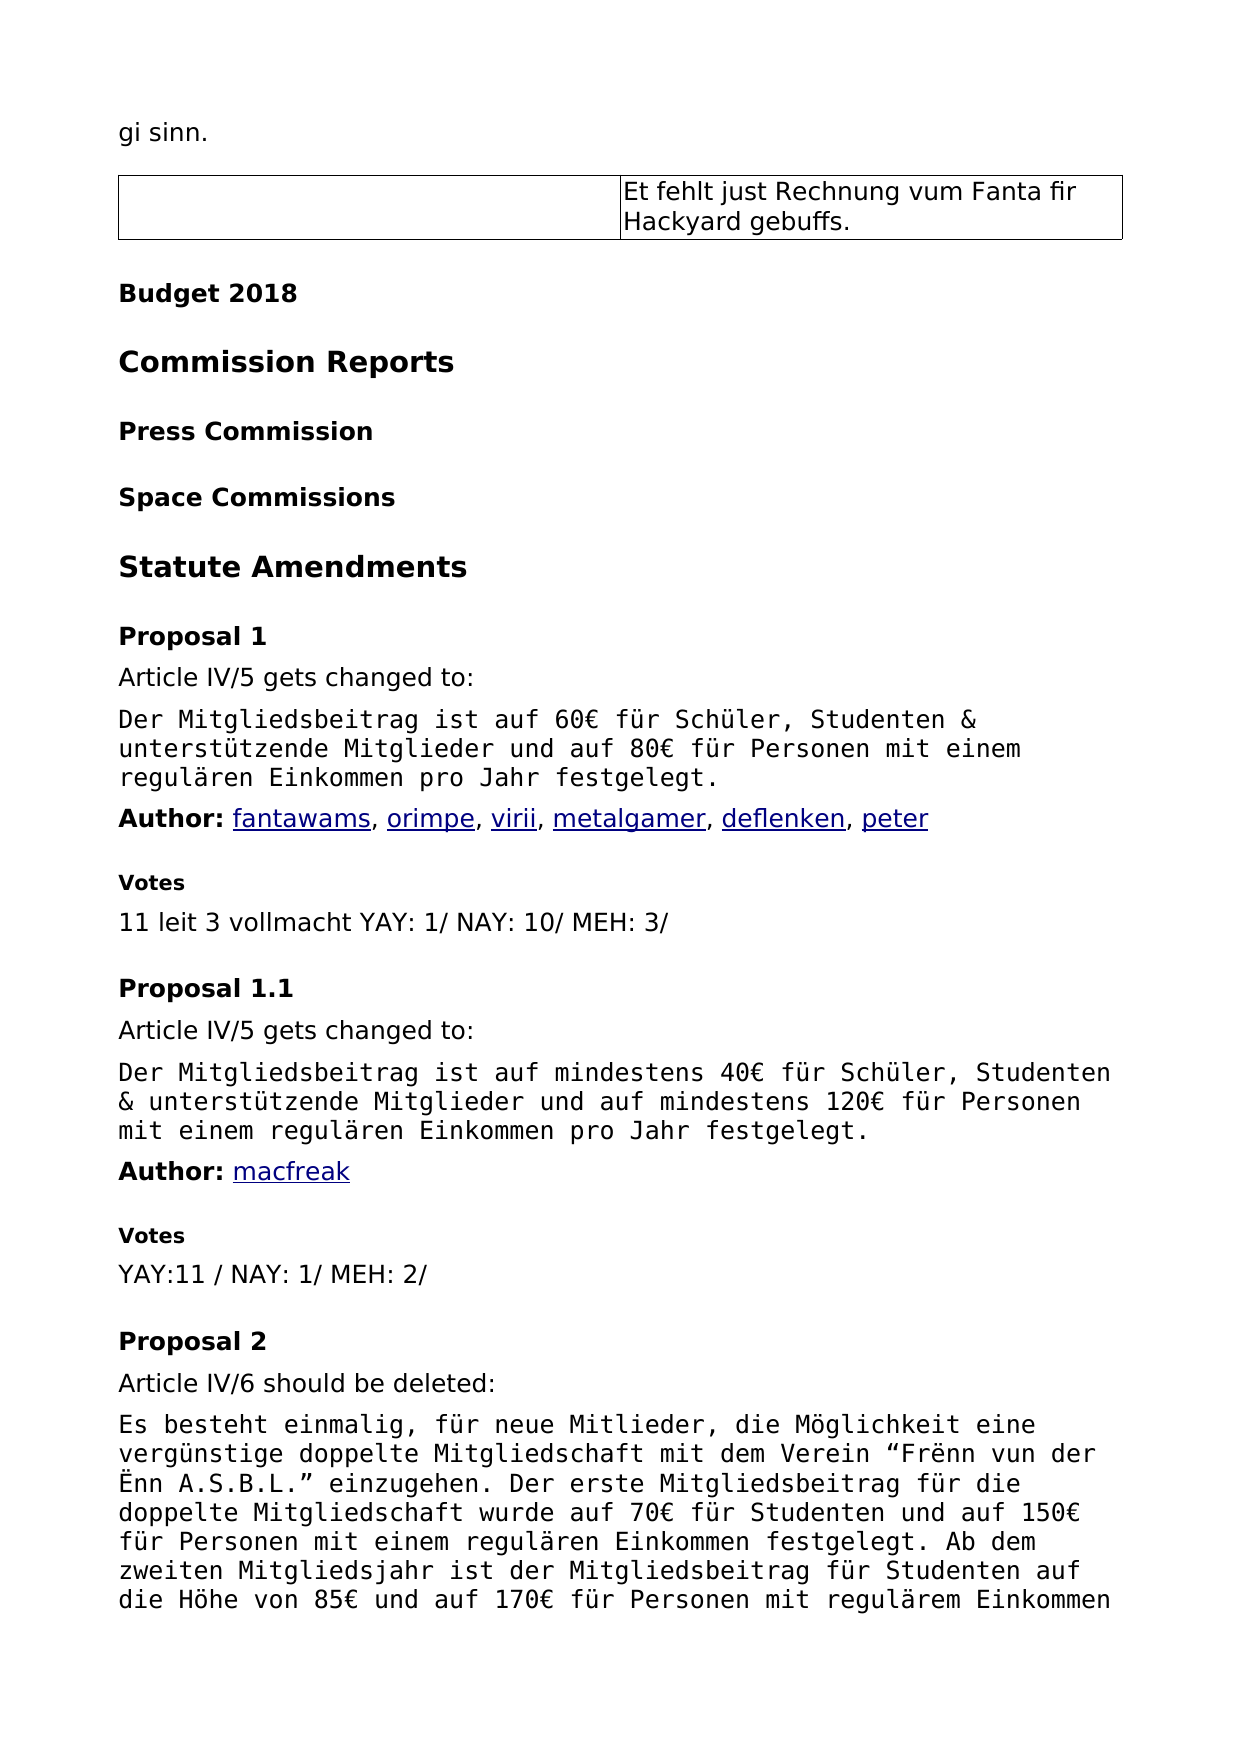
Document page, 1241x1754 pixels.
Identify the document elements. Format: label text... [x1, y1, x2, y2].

subtitle Proposal 1 [118, 622, 1122, 651]
text Author: macfreak [118, 1157, 1122, 1186]
subtitle Proposal 1.1 [118, 974, 1122, 1003]
text Der Mitgliedsbeitrag ist auf 60€ für Schüler, Studenten & unterstützende Mitglieder und auf 80€ für Personen mit einem regulären Einkommen pro Jahr festgelegt. [118, 705, 1122, 792]
subtitle Votes [118, 1224, 1122, 1248]
subtitle Space Commissions [118, 483, 1122, 513]
text YAY:11 / NAY: 1/ MEH: 2/ [118, 1260, 1122, 1289]
text Article IV/5 gets changed to: [118, 1016, 1122, 1045]
subtitle Statute Amendments [118, 550, 1122, 584]
text Es besteht einmalig, für neue Mitlieder, die Möglichkeit eine vergünstige doppelte Mitgliedschaft mit dem Verein “Frënn vun der Ënn A.S.B.L.” einzugehen. Der erste Mitgliedsbeitrag für die doppelte Mitgliedschaft wurde auf 70€ für Studenten und auf 150€ für Personen mit einem regulären Einkommen festgelegt. Ab dem zweiten Mitgliedsjahr ist der Mitgliedsbeitrag für Studenten auf die Höhe von 85€ und auf 170€ für Personen mit regulärem Einkommen [118, 1410, 1122, 1614]
text gi sinn. [118, 118, 1122, 147]
subtitle Budget 2018 [118, 279, 1122, 308]
subtitle Press Commission [118, 417, 1122, 446]
subtitle Commission Reports [118, 345, 1122, 379]
subtitle Proposal 2 [118, 1327, 1122, 1356]
text Article IV/6 should be deleted: [118, 1369, 1122, 1398]
text 11 leit 3 vollmacht YAY: 1/ NAY: 10/ MEH: 3/ [118, 908, 1122, 937]
text Article IV/5 gets changed to: [118, 663, 1122, 692]
table_header Et fehlt just Rechnung vum Fanta fir Hackyard gebuffs. [621, 176, 1122, 239]
text Der Mitgliedsbeitrag ist auf mindestens 40€ für Schüler, Studenten & unterstützende Mitglieder und auf mindestens 120€ für Personen mit einem regulären Einkommen pro Jahr festgelegt. [118, 1058, 1122, 1145]
subtitle Votes [118, 871, 1122, 895]
text Author: fantawams, orimpe, virii, metalgamer, deflenken, peter [118, 804, 1122, 833]
table_header [119, 176, 620, 239]
